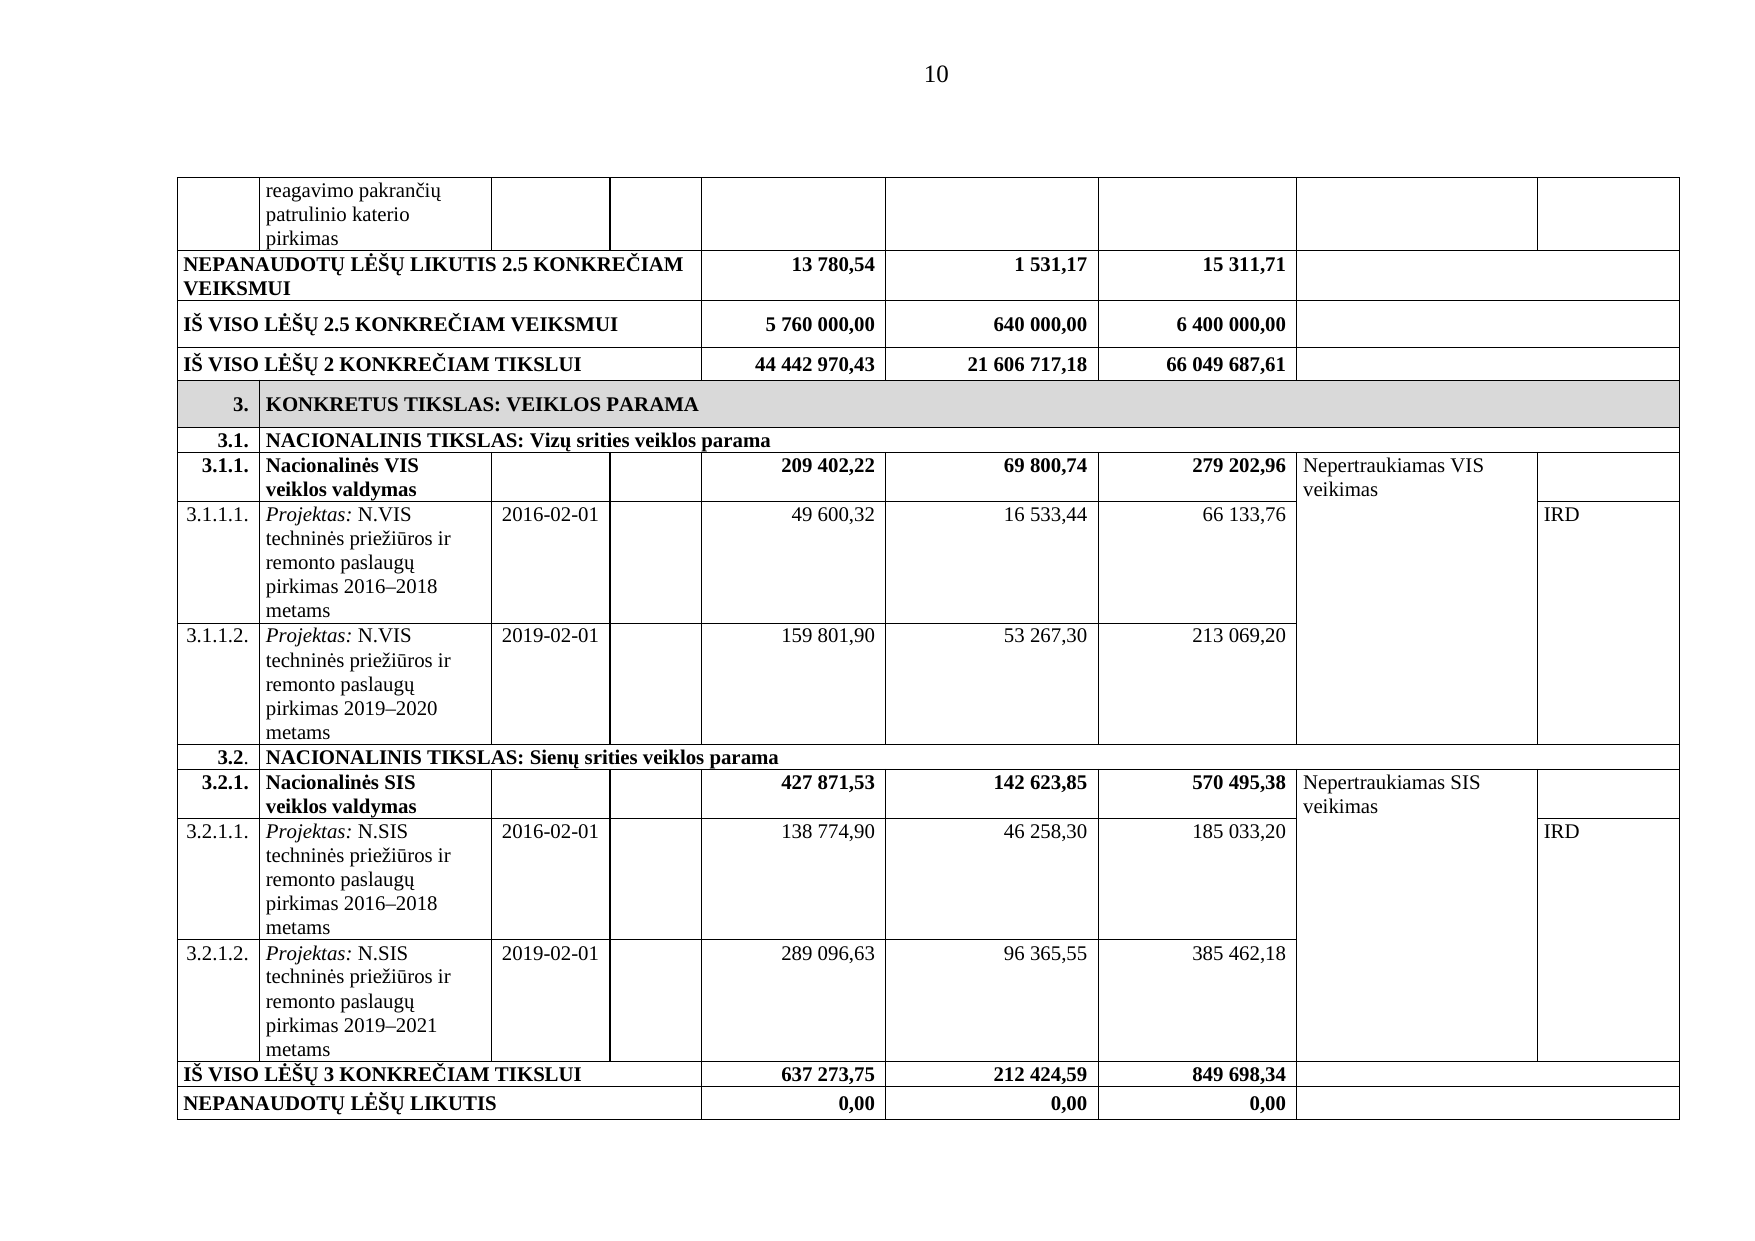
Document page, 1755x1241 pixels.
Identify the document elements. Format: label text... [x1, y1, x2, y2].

table_cell [178, 178, 259, 250]
table_cell 0,00 [1099, 1087, 1296, 1118]
table_cell 0,00 [886, 1087, 1098, 1118]
table_cell 66 049 687,61 [1099, 348, 1296, 379]
table_cell IŠ VISO LĖŠŲ 3 KONKREČIAM TIKSLUI [178, 1062, 701, 1086]
table_cell 3.1.1.2. [178, 624, 259, 744]
table_cell 66 133,76 [1099, 502, 1296, 622]
table_cell IŠ VISO LĖŠŲ 2 KONKREČIAM TIKSLUI [178, 348, 701, 379]
table_cell [611, 453, 701, 501]
table_cell 1 531,17 [886, 251, 1098, 299]
table_cell [1297, 939, 1537, 1061]
table_cell 49 600,32 [702, 502, 885, 622]
table_cell 185 033,20 [1099, 819, 1296, 939]
table_cell 3.1.1.1. [178, 502, 259, 622]
table_cell 2019-02-01 [492, 940, 609, 1061]
table_cell 385 462,18 [1099, 940, 1296, 1061]
table_cell Projektas: N.SIS techninės priežiūros ir remonto paslaugų pirkimas 2016–2018 metams [260, 819, 491, 939]
table_cell 3.1. [178, 428, 259, 452]
table_cell 427 871,53 [702, 770, 885, 818]
table_cell 3.2. [178, 745, 259, 769]
table_cell 3. [178, 381, 259, 427]
table_cell [611, 770, 701, 818]
table_cell [1297, 818, 1537, 939]
table_cell [1297, 1087, 1679, 1118]
table_cell NACIONALINIS TIKSLAS: Sienų srities veiklos parama [260, 745, 1679, 769]
table_cell 3.2.1.2. [178, 940, 259, 1061]
table_cell NEPANAUDOTŲ LĖŠŲ LIKUTIS [178, 1087, 701, 1118]
table_cell NACIONALINIS TIKSLAS: Vizų srities veiklos parama [260, 428, 1679, 452]
table_cell 21 606 717,18 [886, 348, 1098, 379]
table_cell 640 000,00 [886, 301, 1098, 347]
table_cell [1297, 251, 1679, 299]
table_cell [1297, 301, 1679, 347]
table_cell 289 096,63 [702, 940, 885, 1061]
table_cell Projektas: N.SIS techninės priežiūros ir remonto paslaugų pirkimas 2019–2021 metams [260, 940, 491, 1061]
table_cell 209 402,22 [702, 453, 885, 501]
table_cell 849 698,34 [1099, 1062, 1296, 1086]
table_cell 159 801,90 [702, 624, 885, 744]
table_cell [1297, 1062, 1679, 1086]
table_cell 570 495,38 [1099, 770, 1296, 818]
table_cell Nepertraukiamas SIS veikimas [1297, 770, 1537, 818]
table_cell 142 623,85 [886, 770, 1098, 818]
table_cell IŠ VISO LĖŠŲ 2.5 KONKREČIAM VEIKSMUI [178, 301, 701, 347]
table_cell [492, 453, 609, 501]
table_cell 16 533,44 [886, 502, 1098, 622]
table_cell 637 273,75 [702, 1062, 885, 1086]
table_cell 53 267,30 [886, 624, 1098, 744]
table_cell [611, 624, 701, 744]
table_cell 3.1.1. [178, 453, 259, 501]
table_cell 44 442 970,43 [702, 348, 885, 379]
table_cell [1297, 348, 1679, 379]
table_cell [611, 178, 701, 250]
table_cell KONKRETUS TIKSLAS: VEIKLOS PARAMA [260, 381, 1679, 427]
table_cell 2019-02-01 [492, 624, 609, 744]
table_cell [702, 178, 885, 250]
table_cell 138 774,90 [702, 819, 885, 939]
table_cell IRD [1538, 819, 1679, 1061]
table_cell 3.2.1. [178, 770, 259, 818]
table_cell Projektas: N.VIS techninės priežiūros ir remonto paslaugų pirkimas 2016–2018 metams [260, 502, 491, 622]
table_cell Projektas: N.VIS techninės priežiūros ir remonto paslaugų pirkimas 2019–2020 metams [260, 624, 491, 744]
table_cell 213 069,20 [1099, 624, 1296, 744]
table_cell Nepertraukiamas VIS veikimas [1297, 453, 1537, 622]
table_cell [611, 819, 701, 939]
table_cell 69 800,74 [886, 453, 1098, 501]
table_cell 0,00 [702, 1087, 885, 1118]
table_cell 6 400 000,00 [1099, 301, 1296, 347]
table_cell [611, 502, 701, 622]
table_cell 212 424,59 [886, 1062, 1098, 1086]
table_cell 13 780,54 [702, 251, 885, 299]
table_cell reagavimo pakrančių patrulinio katerio pirkimas [260, 178, 491, 250]
table_cell [492, 770, 609, 818]
table_cell [886, 178, 1098, 250]
table_cell [611, 940, 701, 1061]
table_cell [1538, 178, 1679, 250]
table_cell [1099, 178, 1296, 250]
table_cell [1538, 770, 1679, 818]
table_cell 3.2.1.1. [178, 819, 259, 939]
table_cell 2016-02-01 [492, 502, 609, 622]
table_cell [1538, 453, 1679, 501]
table_cell IRD [1538, 502, 1679, 744]
table_cell 279 202,96 [1099, 453, 1296, 501]
table_cell NEPANAUDOTŲ LĖŠŲ LIKUTIS 2.5 KONKREČIAM VEIKSMUI [178, 251, 701, 299]
table_cell Nacionalinės SIS veiklos valdymas [260, 770, 491, 818]
table_cell 96 365,55 [886, 940, 1098, 1061]
table_cell [492, 178, 609, 250]
table_cell 46 258,30 [886, 819, 1098, 939]
table_cell [1297, 178, 1537, 250]
table_cell 5 760 000,00 [702, 301, 885, 347]
table_cell [1297, 623, 1537, 744]
table_cell 15 311,71 [1099, 251, 1296, 299]
table_cell Nacionalinės VIS veiklos valdymas [260, 453, 491, 501]
table_cell 2016-02-01 [492, 819, 609, 939]
